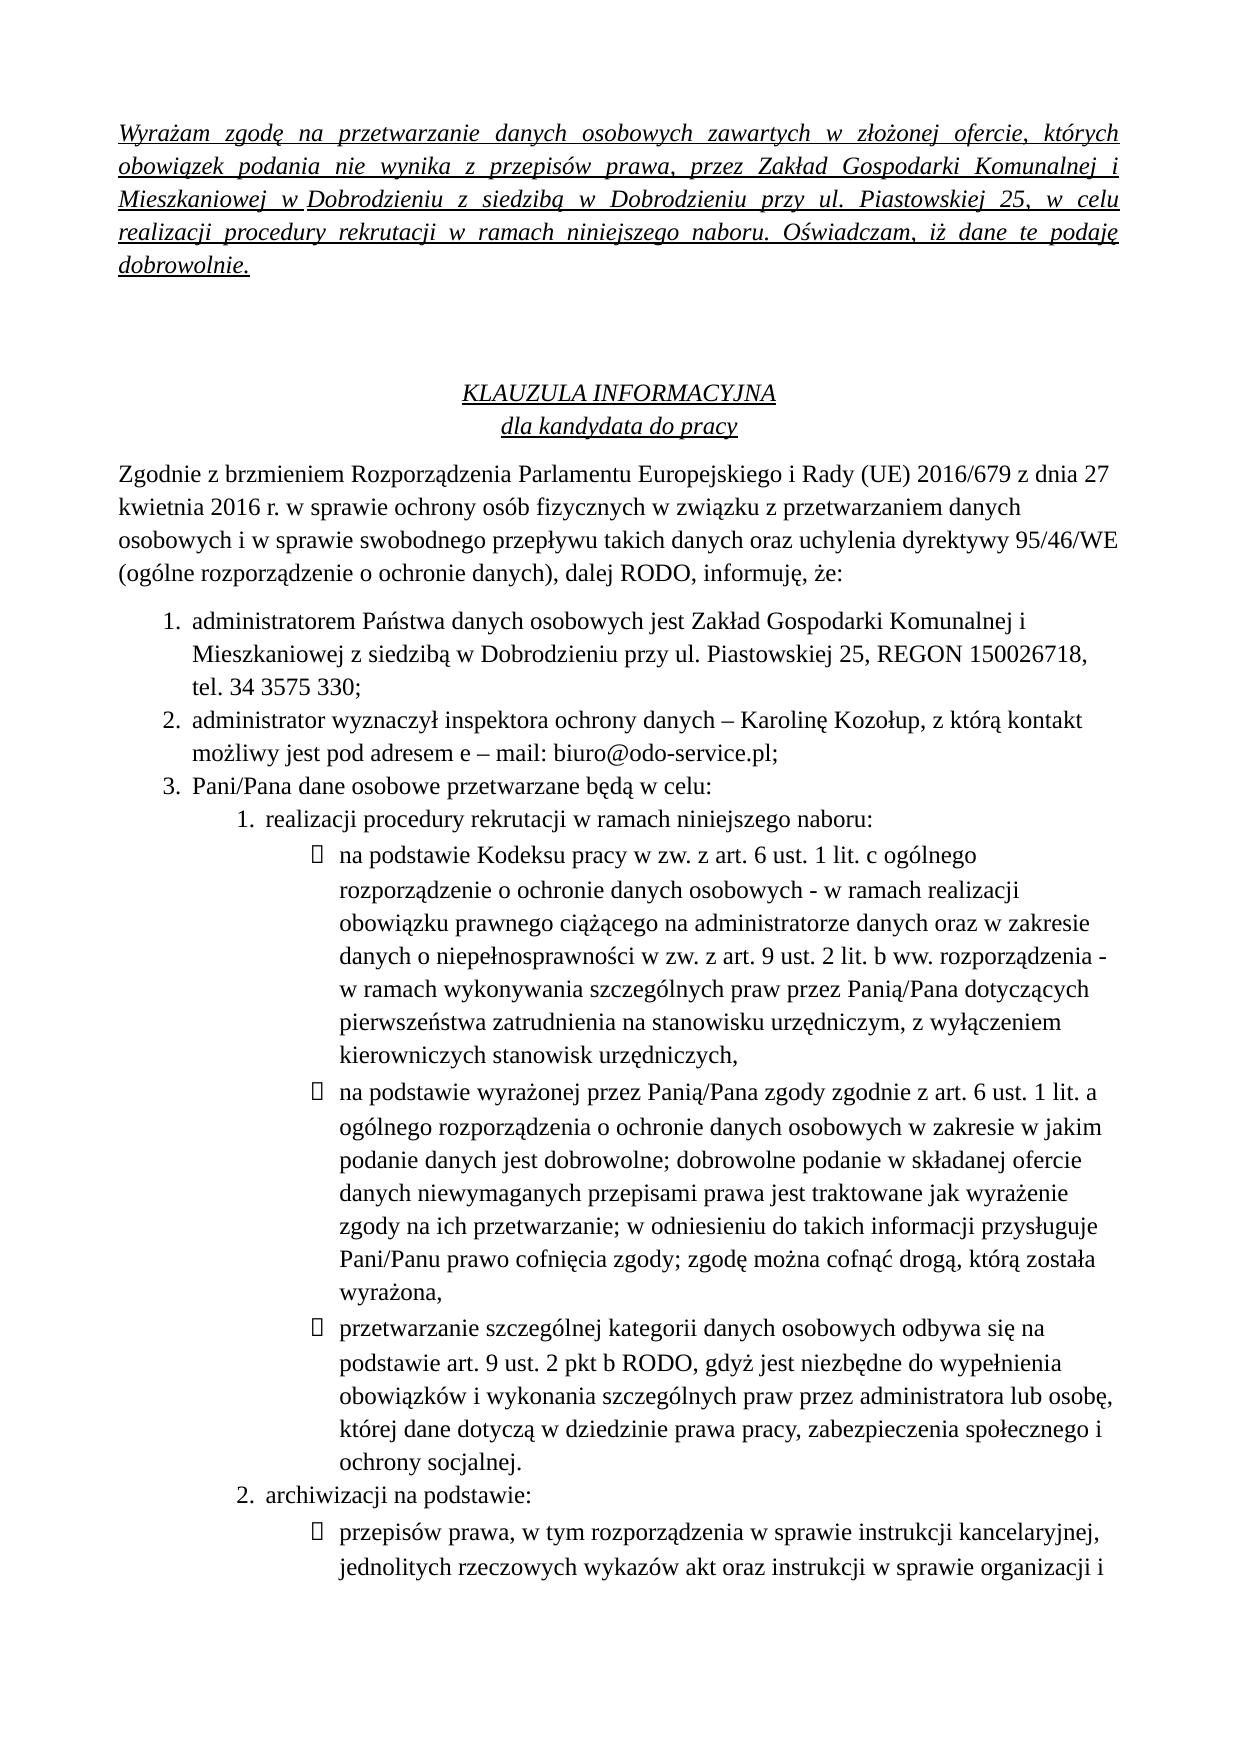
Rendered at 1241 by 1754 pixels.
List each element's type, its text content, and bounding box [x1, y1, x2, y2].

list na podstawie Kodeksu pracy w zw. z art. 6 ust. 1 lit. c ogólnego rozporządzenie o ochronie danych osobowych - w ramach realizacji obowiązku prawnego ciążącego na administratorze danych oraz w zakresie danych o niepełnosprawności w zw. z art. 9 ust. 2 lit. b ww. rozporządzenia - w ramach wykonywania szczególnych praw przez Panią/Pana dotyczących pierwszeństwa zatrudnienia na stanowisku urzędniczym, z wyłączeniem kierowniczych stanowisk urzędniczych, [309, 837, 1122, 1069]
list przetwarzanie szczególnej kategorii danych osobowych odbywa się na podstawie art. 9 ust. 2 pkt b RODO, gdyż jest niezbędne do wypełnienia obowiązków i wykonania szczególnych praw przez administratora lub osobę, której dane dotyczą w dziedzinie prawa pracy, zabezpieczenia społecznego i ochrony socjalnej. [309, 1310, 1122, 1476]
list administrator wyznaczył inspektora ochrony danych – Karolinę Kozołup, z którą kontakt możliwy jest pod adresem e – mail: biuro@odo-service.pl; [162, 705, 1122, 767]
list archiwizacji na podstawie: [236, 1480, 1122, 1509]
list przepisów prawa, w tym rozporządzenia w sprawie instrukcji kancelaryjnej, jednolitych rzeczowych wykazów akt oraz instrukcji w sprawie organizacji i [309, 1513, 1122, 1580]
list administratorem Państwa danych osobowych jest Zakład Gospodarki Komunalnej i Mieszkaniowej z siedzibą w Dobrodzieniu przy ul. Piastowskiej 25, REGON 150026718, tel. 34 3575 330; [162, 606, 1122, 701]
text KLAUZULA INFORMACYJNA dla kandydata do pracy [118, 378, 1122, 440]
text Zgodnie z brzmieniem Rozporządzenia Parlamentu Europejskiego i Rady (UE) 2016/679 z dnia 27 kwietnia 2016 r. w sprawie ochrony osób fizycznych w związku z przetwarzaniem danych osobowych i w sprawie swobodnego przepływu takich danych oraz uchylenia dyrektywy 95/46/WE (ogólne rozporządzenie o ochronie danych), dalej RODO, informuję, że: [118, 459, 1122, 587]
list realizacji procedury rekrutacji w ramach niniejszego naboru: [236, 804, 1122, 833]
list Pani/Pana dane osobowe przetwarzane będą w celu: [162, 771, 1122, 799]
list na podstawie wyrażonej przez Panią/Pana zgody zgodnie z art. 6 ust. 1 lit. a ogólnego rozporządzenia o ochronie danych osobowych w zakresie w jakim podanie danych jest dobrowolne; dobrowolne podanie w składanej ofercie danych niewymaganych przepisami prawa jest traktowane jak wyrażenie zgody na ich przetwarzanie; w odniesieniu do takich informacji przysługuje Pani/Panu prawo cofnięcia zgody; zgodę można cofnąć drogą, którą została wyrażona, [309, 1073, 1122, 1306]
text Wyrażam zgodę na przetwarzanie danych osobowych zawartych w złożonej ofercie, których obowiązek podania nie wynika z przepisów prawa, przez Zakład Gospodarki Komunalnej i Mieszkaniowej w Dobrodzieniu z siedzibą w Dobrodzieniu przy ul. Piastowskiej 25, w celu realizacji procedury rekrutacji w ramach niniejszego naboru. Oświadczam, iż dane te podaję dobrowolnie. [118, 118, 1122, 279]
